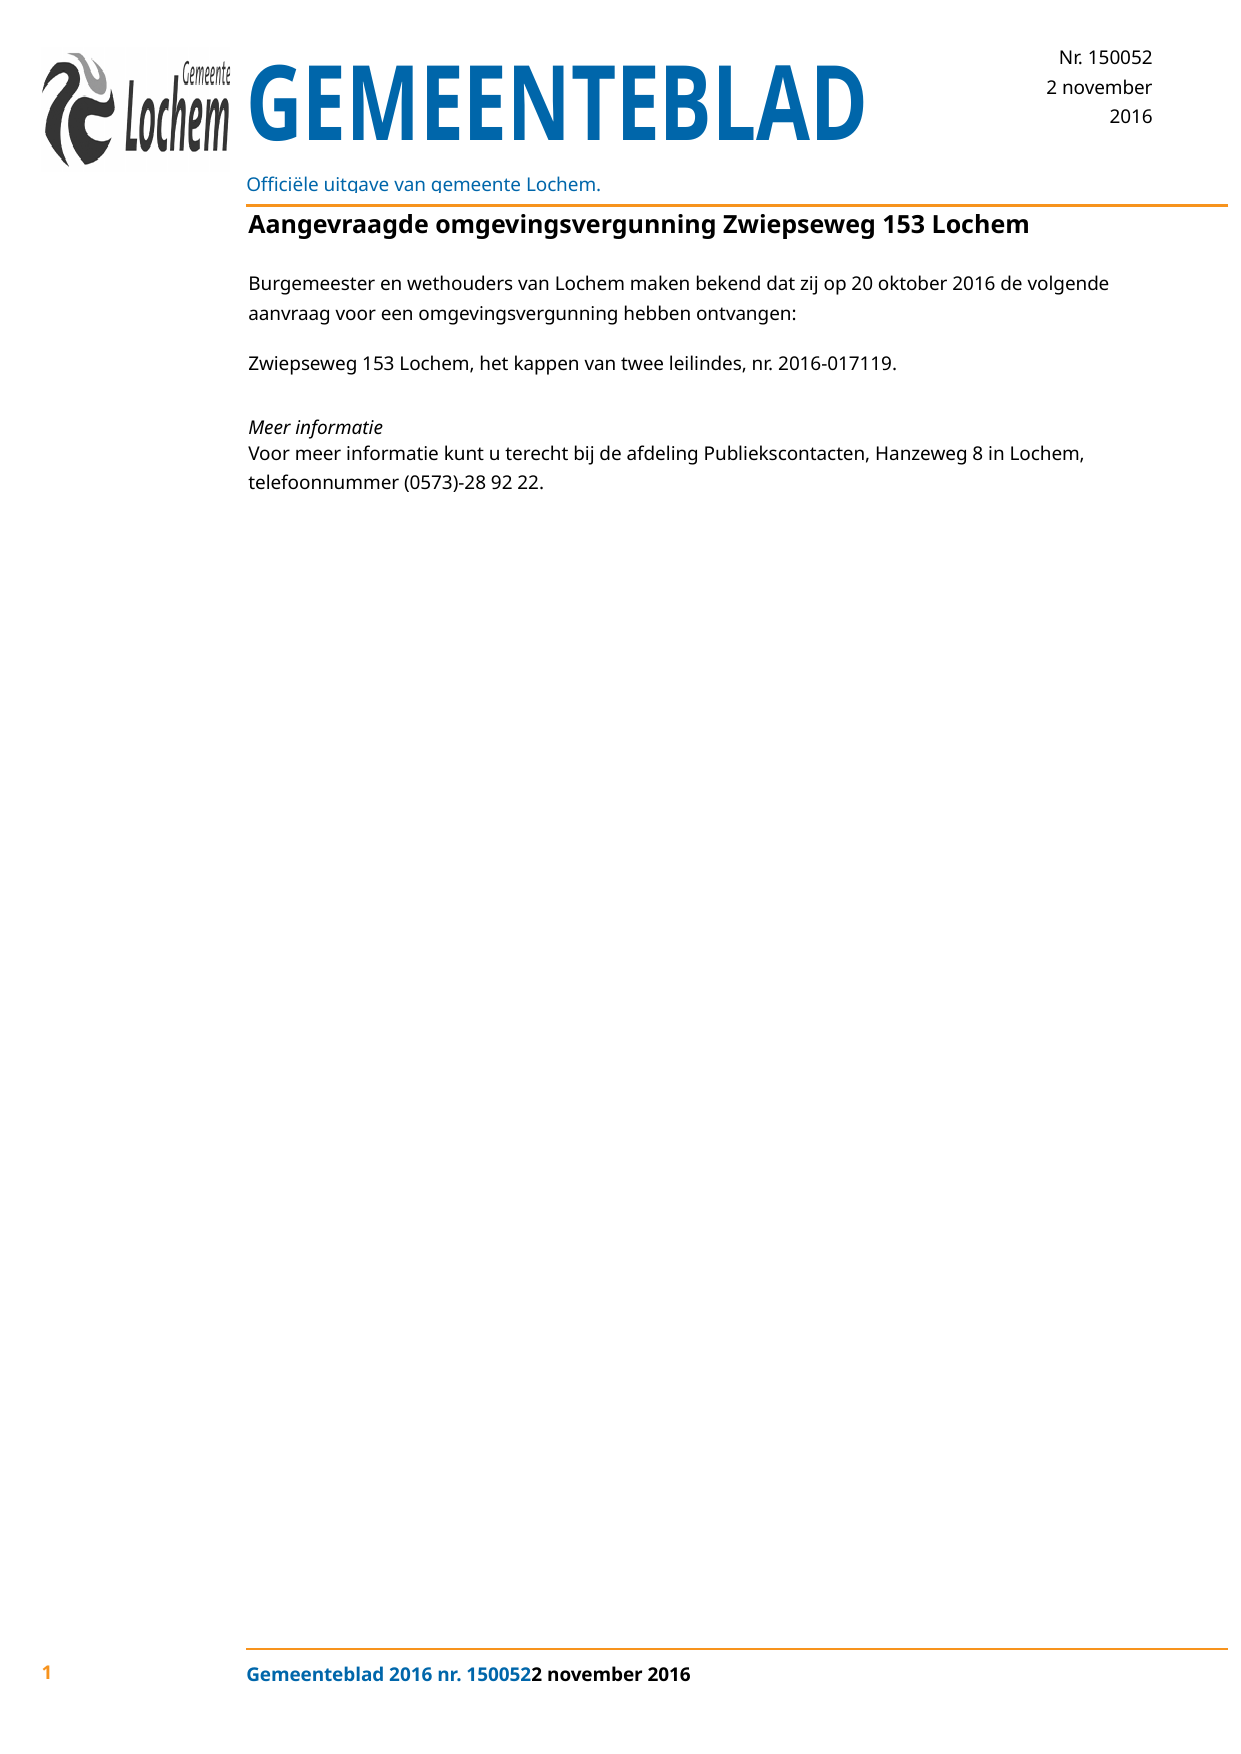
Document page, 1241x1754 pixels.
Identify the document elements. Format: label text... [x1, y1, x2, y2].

picture [41, 47, 231, 172]
text Meer informatie [248, 414, 1152, 440]
text Voor meer informatie kunt u terecht bij de afdeling Publiekscontacten, Hanzeweg 8 in Lochem, telefoonnummer (0573)-28 92 22. [248, 440, 1152, 495]
text Burgemeester en wethouders van Lochem maken bekend dat zij op 20 oktober 2016 de volgende aanvraag voor een omgevingsvergunning hebben ontvangen: [248, 270, 1152, 326]
text Zwiepseweg 153 Lochem, het kappen van twee leilindes, nr. 2016-017119. [248, 350, 1152, 376]
text Aangevraagde omgevingsvergunning Zwiepseweg 153 Lochem [248, 207, 1152, 241]
